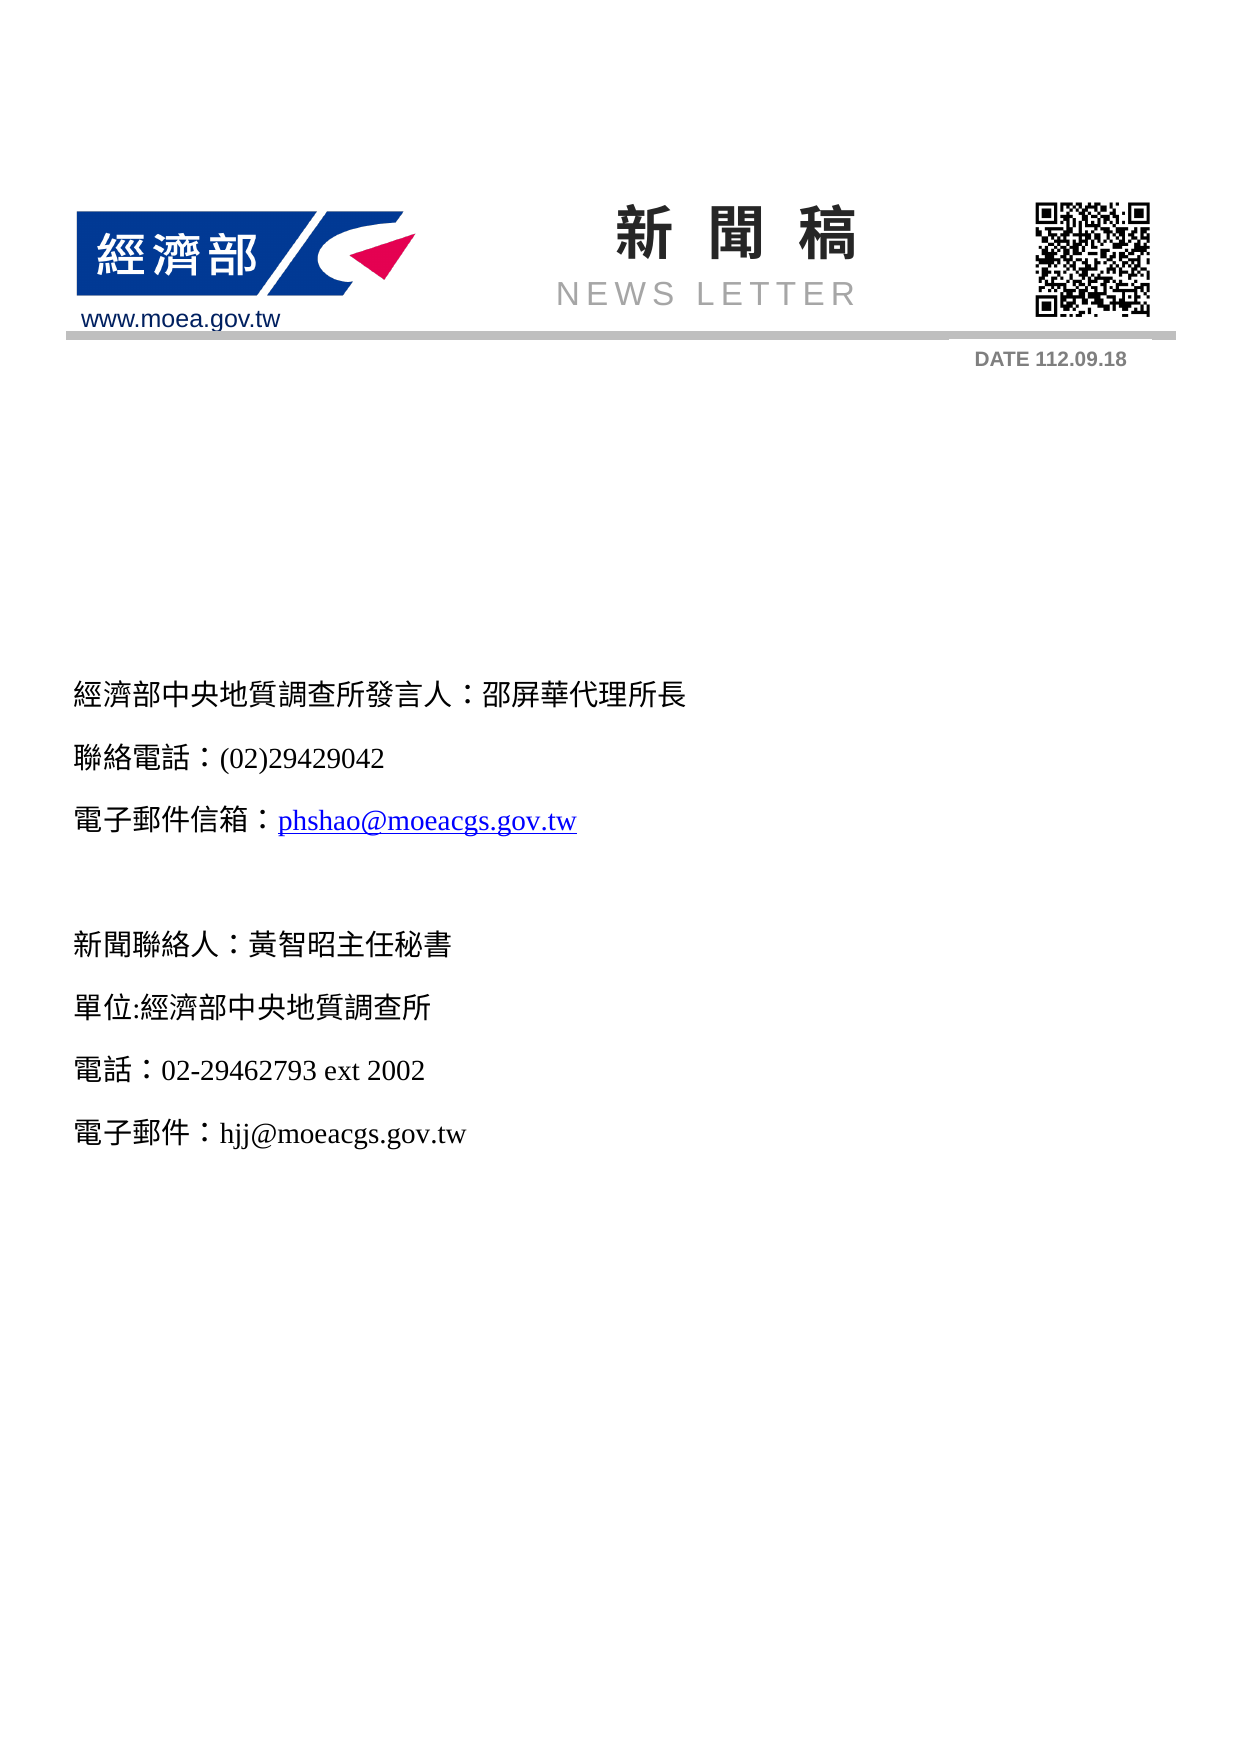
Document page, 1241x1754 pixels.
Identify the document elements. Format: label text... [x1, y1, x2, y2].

text 新聞聯絡人：黃智昭主任秘書 [74, 901, 1152, 964]
text 單位:經濟部中央地質調查所 [74, 964, 1152, 1026]
text 經濟部中央地質調查所發言人：邵屏華代理所長 聯絡電話：(02)29429042 電子郵件信箱：phshao@moeacgs.gov.tw [74, 651, 1152, 901]
text 電話：02-29462793 ext 2002 [74, 1026, 1152, 1089]
text 電子郵件：hjj@moeacgs.gov.tw [74, 1089, 1152, 1151]
